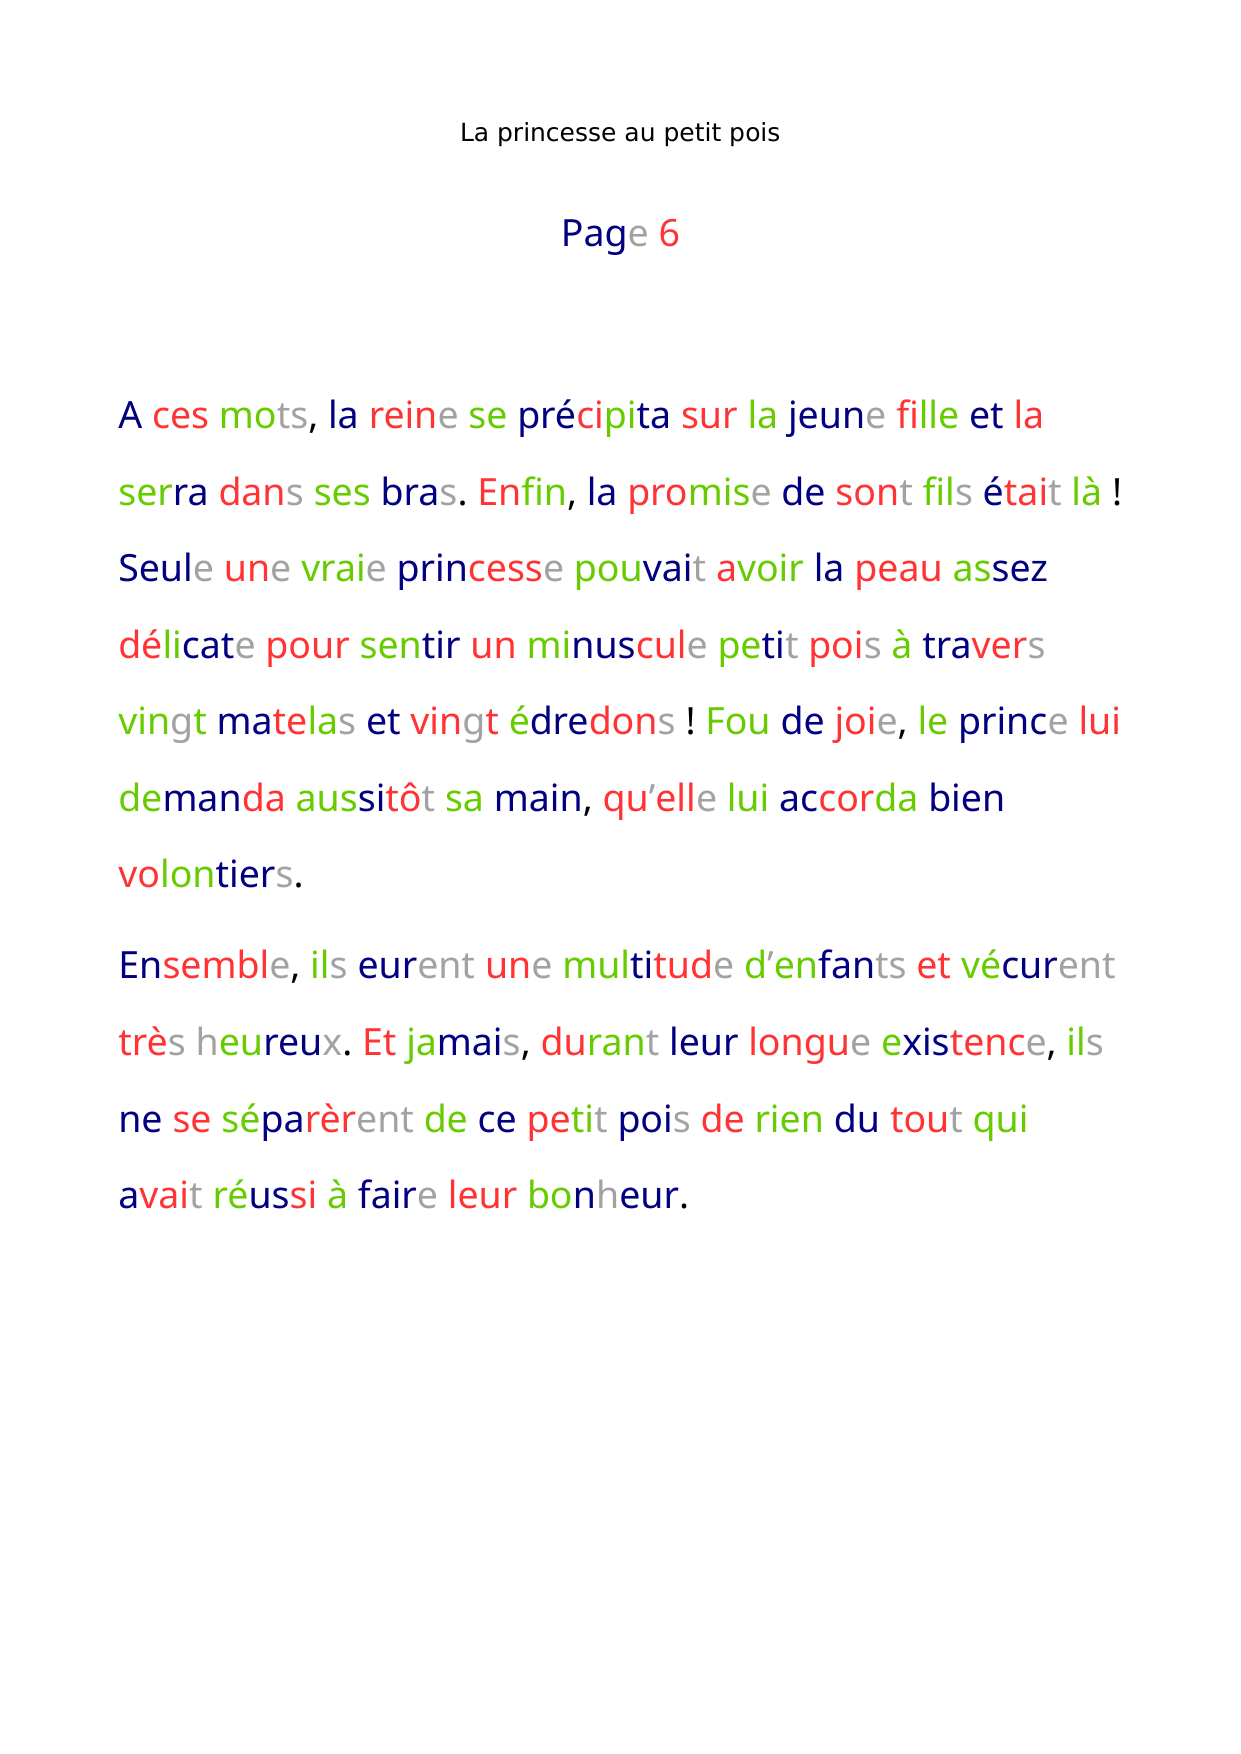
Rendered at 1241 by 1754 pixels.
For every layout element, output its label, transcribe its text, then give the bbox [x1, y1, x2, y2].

text A ces mots, la reine se précipita sur la jeune fille et la serra dans ses bras. Enfin, la promise de sont fils était là ! Seule une vraie princesse pouvait avoir la peau assez délicate pour sentir un minuscule petit pois à travers vingt matelas et vingt édredons ! Fou de joie, le prince lui demanda aussitôt sa main, qu’elle lui accorda bien volontiers. [118, 388, 1122, 899]
text Ensemble, ils eurent une multitude d’enfants et vécurent très heureux. Et jamais, durant leur longue existence, ils ne se séparèrent de ce petit pois de rien du tout qui avait réussi à faire leur bonheur. [118, 939, 1122, 1219]
text Page 6 [118, 206, 1122, 257]
